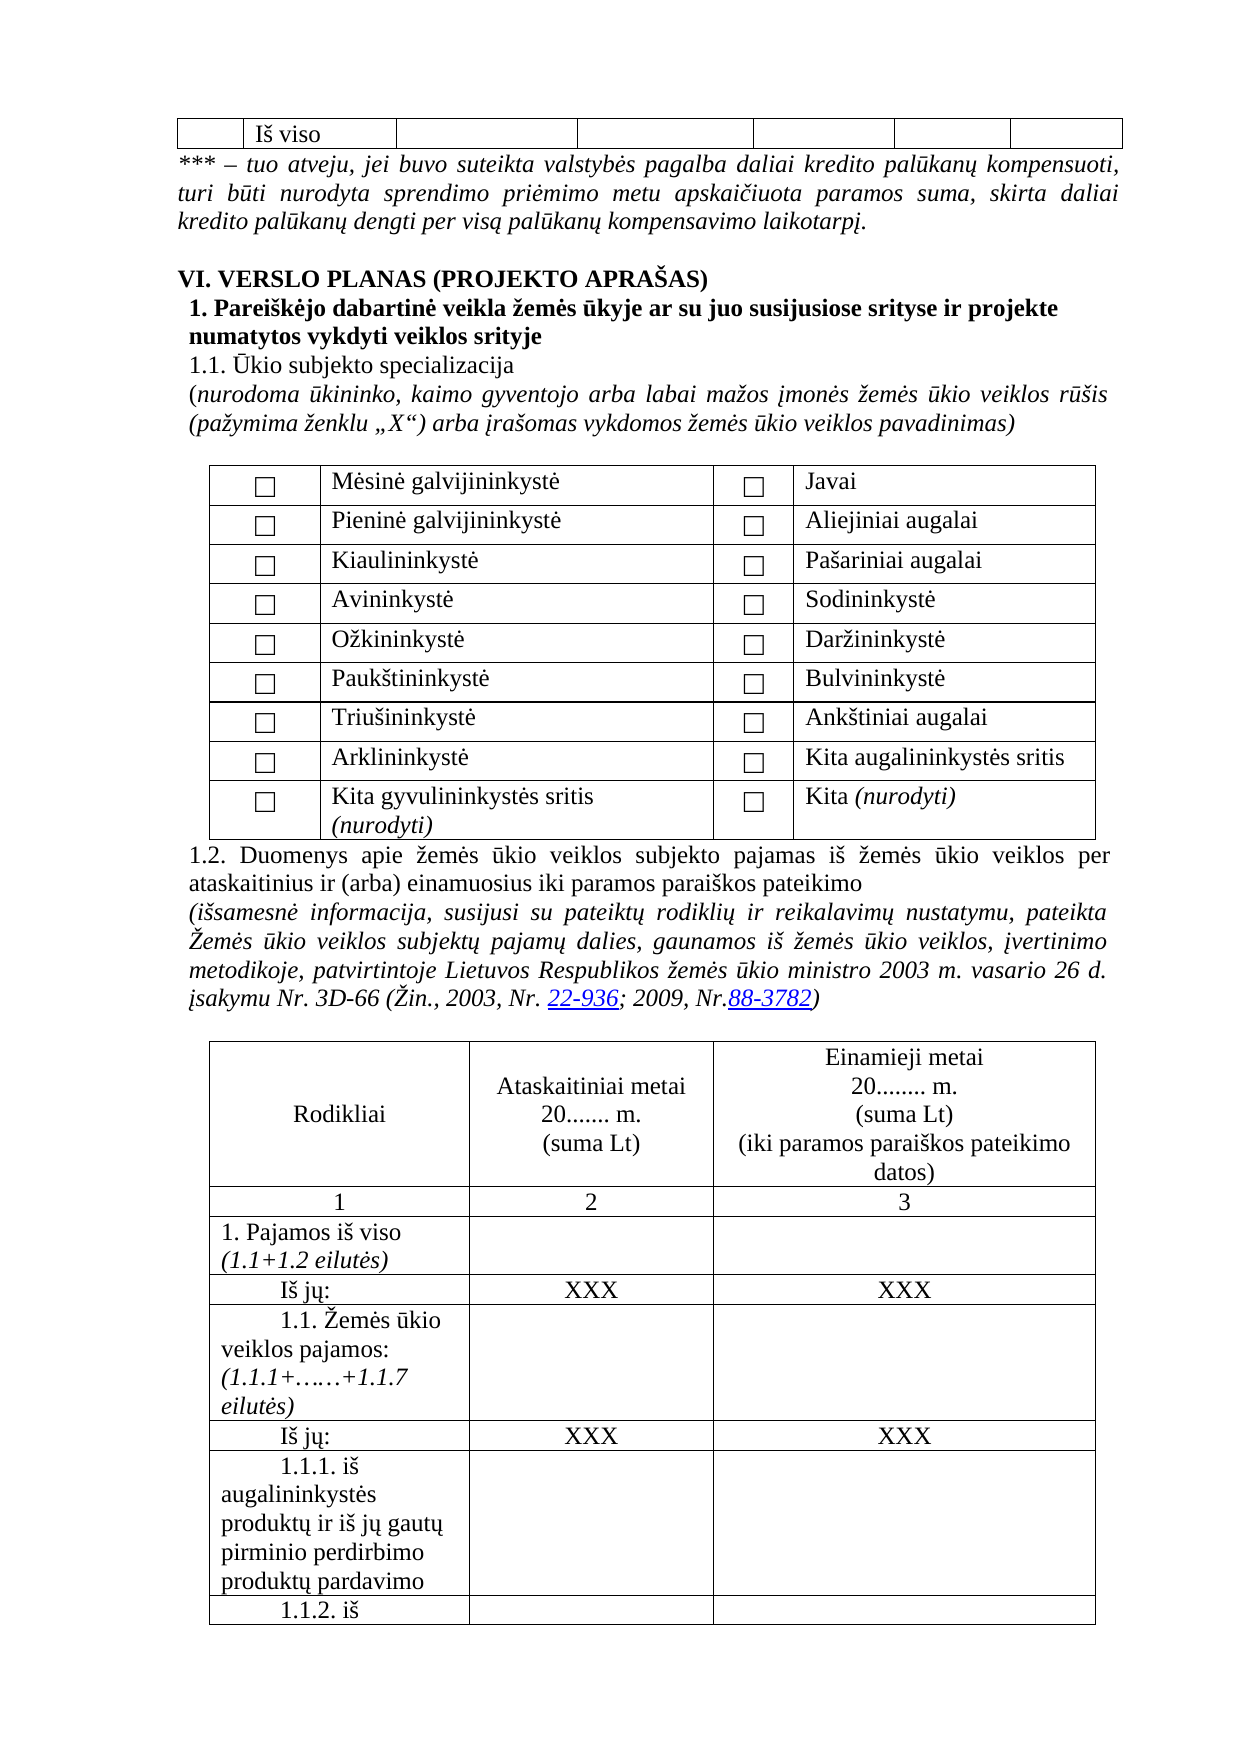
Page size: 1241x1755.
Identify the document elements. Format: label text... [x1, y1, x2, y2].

table_cell [178, 119, 243, 148]
table_cell [1096, 505, 1122, 544]
table_cell [177, 544, 209, 583]
table_cell [1096, 465, 1122, 504]
table_cell [177, 623, 209, 662]
table_cell [714, 1596, 1095, 1624]
table_cell □ [210, 506, 320, 544]
table_cell [1096, 1186, 1122, 1216]
table_cell [1096, 623, 1122, 662]
table_cell [714, 1305, 1095, 1420]
table_cell Iš viso [244, 119, 396, 148]
table_cell [754, 119, 894, 148]
table_cell 1.1.1. iš augalininkystės produktų ir iš jų gautų pirminio perdirbimo produktų pardavimo [210, 1451, 469, 1594]
table_cell [1096, 1420, 1122, 1450]
text VI. VERSLO PLANAS (PROJEKTO APRAŠAS) [177, 264, 1122, 293]
table_cell 1.1. Ūkio subjekto specializacija (nurodoma ūkininko, kaimo gyventojo arba labai mažos įmonės žemės ūkio veiklos rūšis (pažymima ženklu „X“) arba įrašomas vykdomos žemės ūkio veiklos pavadinimas) [177, 350, 1122, 465]
table_cell [470, 1305, 713, 1420]
table_cell [177, 1186, 209, 1216]
table_cell Paukštininkystė [321, 663, 713, 701]
table_cell [1096, 1274, 1122, 1304]
table_cell □ [714, 466, 793, 504]
table_cell 2 [470, 1187, 713, 1216]
table_cell Avininkystė [321, 584, 713, 623]
table_cell Ožkininkystė [321, 624, 713, 662]
table_cell 1.1. Žemės ūkio veiklos pajamos: (1.1.1+……+1.1.7 eilutės) [210, 1305, 469, 1420]
table_cell Kita gyvulininkystės sritis (nurodyti) [321, 781, 713, 839]
table_cell XXX [714, 1421, 1095, 1450]
table_cell Pašariniai augalai [794, 545, 1095, 583]
table_cell Einamieji metai 20........ m. (suma Lt) (iki paramos paraiškos pateikimo datos) [714, 1042, 1095, 1186]
table_cell [470, 1596, 713, 1624]
table_cell [1096, 544, 1122, 583]
table_cell [177, 741, 209, 780]
table_cell □ [210, 703, 320, 741]
table_cell [714, 1451, 1095, 1594]
table_cell □ [714, 545, 793, 583]
table_cell [470, 1217, 713, 1274]
table_cell Arklininkystė [321, 742, 713, 780]
table_header 1. Pareiškėjo dabartinė veikla žemės ūkyje ar su juo susijusiose srityse ir projekte numatytos vykdyti veiklos srityje [177, 293, 1122, 350]
table_cell [177, 1041, 209, 1186]
table_cell □ [714, 663, 793, 701]
table_cell [177, 1274, 209, 1304]
table_cell [1096, 741, 1122, 780]
table_cell [177, 1216, 209, 1274]
table_cell Triušininkystė [321, 703, 713, 741]
table_cell Aliejiniai augalai [794, 506, 1095, 544]
table_cell [177, 465, 209, 504]
table_cell □ [714, 624, 793, 662]
table_cell Rodikliai [210, 1042, 469, 1186]
table_cell [1096, 1304, 1122, 1420]
table_cell Pieninė galvijininkystė [321, 506, 713, 544]
table_cell Kita (nurodyti) [794, 781, 1095, 839]
table_cell 3 [714, 1187, 1095, 1216]
table_cell □ [210, 584, 320, 623]
table_cell □ [714, 506, 793, 544]
table_cell XXX [470, 1421, 713, 1450]
table_cell [470, 1451, 713, 1594]
table_cell [177, 1420, 209, 1450]
table_cell [1096, 780, 1122, 839]
table_cell □ [714, 781, 793, 839]
table_cell [1096, 701, 1122, 741]
table_cell 1.1.2. iš [210, 1596, 469, 1624]
table_cell □ [210, 663, 320, 701]
table_cell [895, 119, 1010, 148]
table_cell [1011, 119, 1122, 148]
table_cell □ [714, 742, 793, 780]
table_cell [397, 119, 577, 148]
table_cell Kiaulininkystė [321, 545, 713, 583]
table_cell [177, 662, 209, 701]
table_cell □ [210, 624, 320, 662]
table_cell 1. Pajamos iš viso (1.1+1.2 eilutės) [210, 1217, 469, 1274]
table_cell Mėsinė galvijininkystė [321, 466, 713, 504]
table_cell [177, 583, 209, 623]
table_cell [1096, 1041, 1122, 1186]
table_cell □ [210, 742, 320, 780]
table_cell [1096, 662, 1122, 701]
text *** – tuo atveju, jei buvo suteikta valstybės pagalba daliai kredito palūkanų kompensuoti, turi būti nurodyta sprendimo priėmimo metu apskaičiuota paramos suma, skirta daliai kredito palūkanų dengti per visą palūkanų kompensavimo laikotarpį. [177, 149, 1122, 235]
table_cell □ [210, 545, 320, 583]
table_cell □ [714, 584, 793, 623]
table_cell Iš jų: [210, 1421, 469, 1450]
table_cell [714, 1217, 1095, 1274]
table_cell [177, 1595, 209, 1624]
table_cell Ankštiniai augalai [794, 703, 1095, 741]
table_cell 1 [210, 1187, 469, 1216]
table_cell Daržininkystė [794, 624, 1095, 662]
table_cell Bulvininkystė [794, 663, 1095, 701]
table_cell Sodininkystė [794, 584, 1095, 623]
table_cell Javai [794, 466, 1095, 504]
table_cell XXX [714, 1275, 1095, 1304]
table_cell Kita augalininkystės sritis [794, 742, 1095, 780]
table_cell [1096, 1450, 1122, 1594]
table_cell □ [714, 703, 793, 741]
table_cell [177, 780, 209, 839]
table_cell [177, 505, 209, 544]
table_cell Ataskaitiniai metai 20....... m. (suma Lt) [470, 1042, 713, 1186]
table_cell [177, 701, 209, 741]
table_cell [177, 1450, 209, 1594]
table_cell XXX [470, 1275, 713, 1304]
table_cell [1096, 583, 1122, 623]
table_cell 1.2. Duomenys apie žemės ūkio veiklos subjekto pajamas iš žemės ūkio veiklos per ataskaitinius ir (arba) einamuosius iki paramos paraiškos pateikimo (išsamesnė informacija, susijusi su pateiktų rodiklių ir reikalavimų nustatymu, pateikta Žemės ūkio veiklos subjektų pajamų dalies, gaunamos iš žemės ūkio veiklos, įvertinimo metodikoje, patvirtintoje Lietuvos Respublikos žemės ūkio ministro 2003 m. vasario 26 d. įsakymu Nr. 3D-66 (Žin., 2003, Nr. 22-936; 2009, Nr.88-3782) [177, 839, 1122, 1041]
table_cell [1096, 1595, 1122, 1624]
table_cell □ [210, 466, 320, 504]
table_cell [1096, 1216, 1122, 1274]
table_cell □ [210, 781, 320, 839]
table_cell [177, 1304, 209, 1420]
table_cell [578, 119, 753, 148]
table_cell Iš jų: [210, 1275, 469, 1304]
